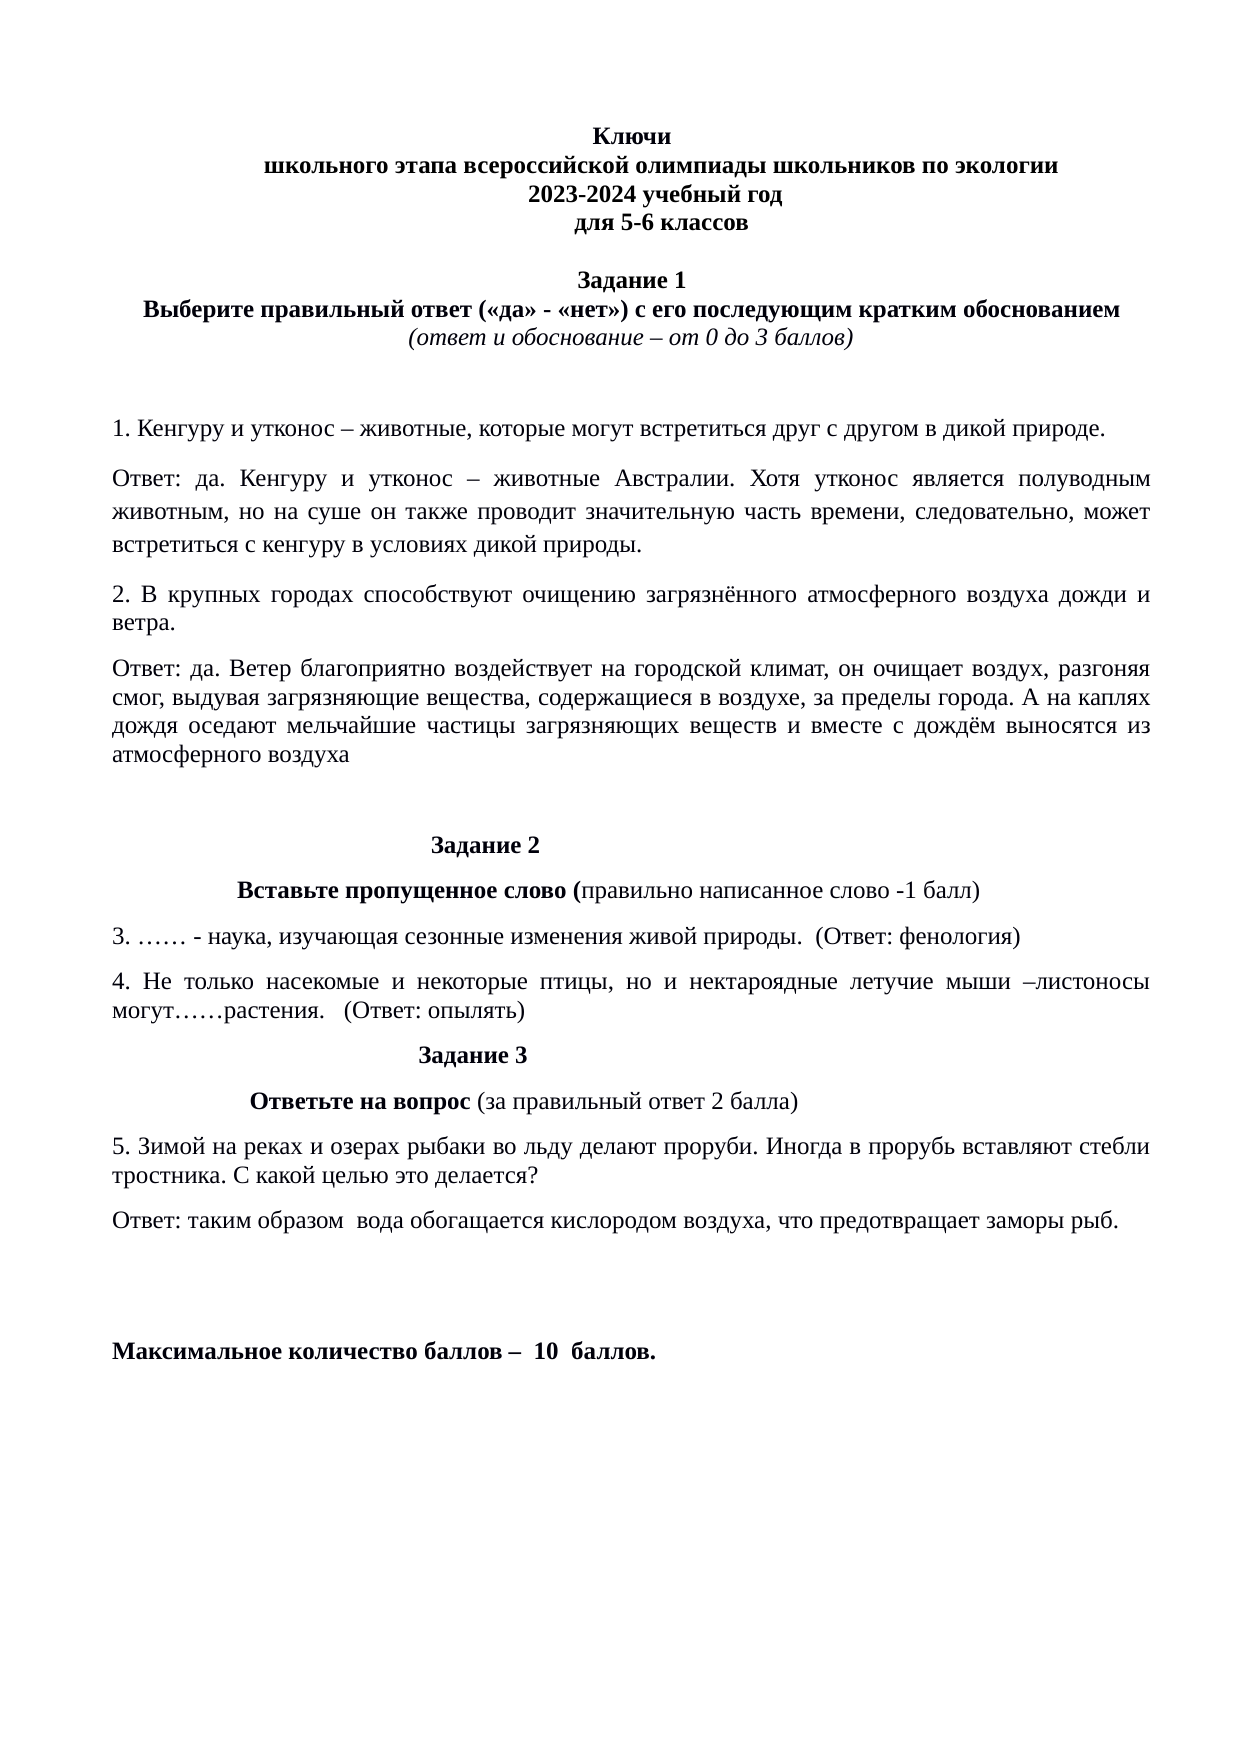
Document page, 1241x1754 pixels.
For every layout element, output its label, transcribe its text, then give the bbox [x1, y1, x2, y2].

text 2. В крупных городах способствуют очищению загрязнённого атмосферного воздуха дожди и ветра. [112, 579, 1152, 636]
text Ответьте на вопрос (за правильный ответ 2 балла) [112, 1086, 1152, 1114]
text школьного этапа всероссийской олимпиады школьников по экологии [112, 150, 1152, 179]
text 5. Зимой на реках и озерах рыбаки во льду делают проруби. Иногда в прорубь вставляют стебли тростника. С какой целью это делается? [112, 1131, 1152, 1189]
text Ответ: таким образом вода обогащается кислородом воздуха, что предотвращает заморы рыб. [112, 1205, 1152, 1234]
text 3. …… - наука, изучающая сезонные изменения живой природы. (Ответ: фенология) [112, 921, 1152, 949]
text Максимальное количество баллов – 10 баллов. [112, 1336, 1152, 1365]
text 1. Кенгуру и утконос – животные, которые могут встретиться друг с другом в дикой природе. [112, 413, 1152, 442]
text для 5-6 классов [112, 207, 1152, 236]
text 4. Не только насекомые и некоторые птицы, но и нектароядные летучие мыши –листоносы могут……растения. (Ответ: опылять) [112, 966, 1152, 1024]
text Ключи [112, 121, 1152, 150]
text 2023-2024 учебный год [112, 179, 1152, 207]
text Задание 1 [112, 265, 1152, 294]
text Выберите правильный ответ («да» - «нет») с его последующим кратким обоснованием (ответ и обоснование – от 0 до 3 баллов) [112, 294, 1152, 351]
text Задание 3 [112, 1040, 1152, 1069]
text Задание 2 [112, 830, 1152, 859]
text Ответ: да. Кенгуру и утконос – животные Австралии. Хотя утконос является полуводным животным, но на суше он также проводит значительную часть времени, следовательно, может встретиться с кенгуру в условиях дикой природы. [112, 463, 1152, 558]
text Ответ: да. Ветер благоприятно воздействует на городской климат, он очищает воздух, разгоняя смог, выдувая загрязняющие вещества, содержащиеся в воздухе, за пределы города. А на каплях дождя оседают мельчайшие частицы загрязняющих веществ и вместе с дождём выносятся из атмосферного воздуха [112, 653, 1152, 768]
text Вставьте пропущенное слово (правильно написанное слово -1 балл) [112, 875, 1152, 904]
